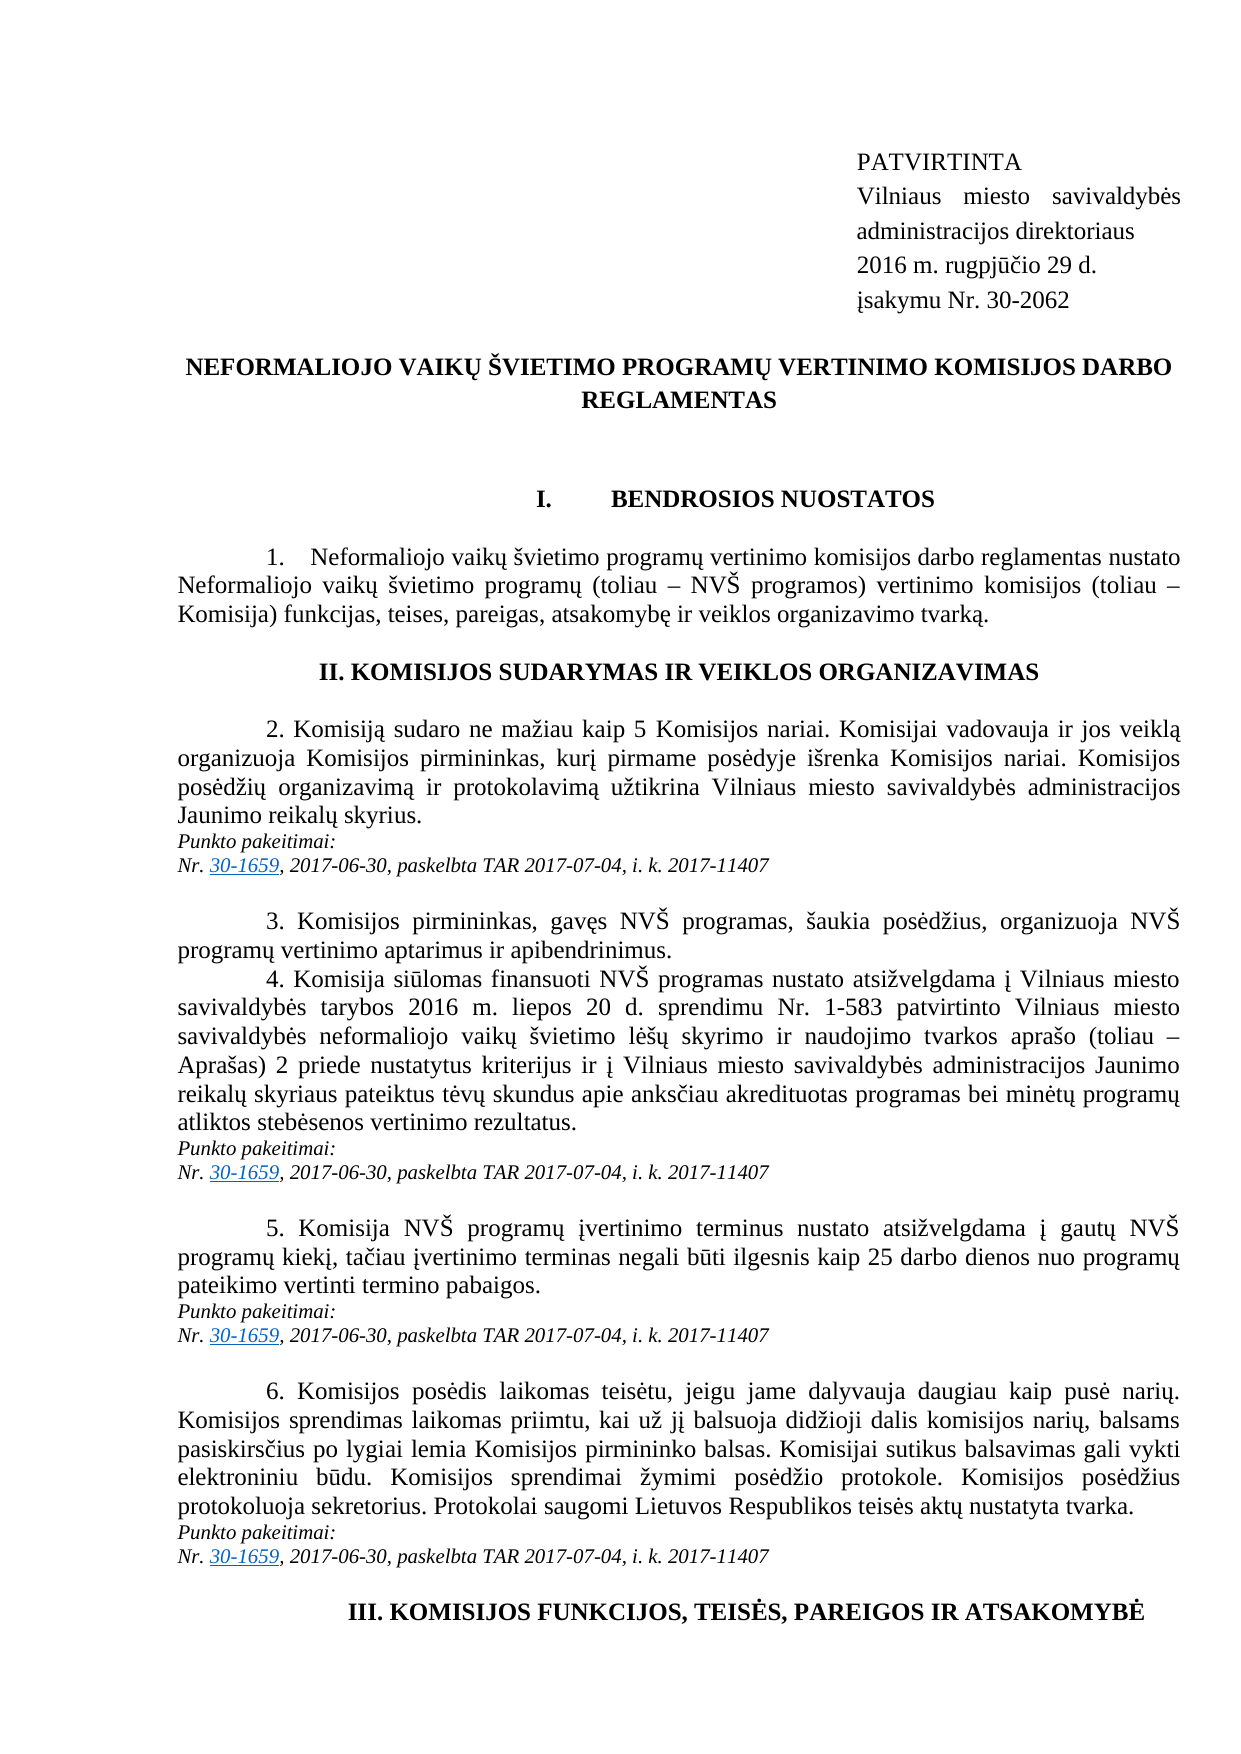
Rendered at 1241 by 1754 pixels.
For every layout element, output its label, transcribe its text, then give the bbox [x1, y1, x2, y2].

text iiI. Komisijos FUNKCIJOS, TEISĖS, PAREIGOS IR ATSAKOMYBĖ [177, 1597, 1181, 1626]
text Nr. 30-1659, 2017-06-30, paskelbta TAR 2017-07-04, i. k. 2017-11407 [177, 1160, 1181, 1184]
text 3. Komisijos pirmininkas, gavęs NVŠ programas, šaukia posėdžius, organizuoja NVŠ programų vertinimo aptarimus ir apibendrinimus. [177, 906, 1181, 964]
text 1. Neformaliojo vaikų švietimo programų vertinimo komisijos darbo reglamentas nustato Neformaliojo vaikų švietimo programų (toliau – NVŠ programos) vertinimo komisijos (toliau – Komisija) funkcijas, teises, pareigas, atsakomybę ir veiklos organizavimo tvarką. [177, 542, 1181, 628]
text Punkto pakeitimai: [177, 1520, 1181, 1544]
text 5. Komisija NVŠ programų įvertinimo terminus nustato atsižvelgdama į gautų NVŠ programų kiekį, tačiau įvertinimo terminas negali būti ilgesnis kaip 25 darbo dienos nuo programų pateikimo vertinti termino pabaigos. [177, 1213, 1181, 1299]
text NEFORMALIOJO VAIKŲ ŠVIETIMO PROGRAMŲ VERTINIMO KOMISIJOS DARBO REGLAMENTAS [177, 352, 1181, 414]
text 6. Komisijos posėdis laikomas teisėtu, jeigu jame dalyvauja daugiau kaip pusė narių. Komisijos sprendimas laikomas priimtu, kai už jį balsuoja didžioji dalis komisijos narių, balsams pasiskirsčius po lygiai lemia Komisijos pirmininko balsas. Komisijai sutikus balsavimas gali vykti elektroniniu būdu. Komisijos sprendimai žymimi posėdžio protokole. Komisijos posėdžius protokoluoja sekretorius. Protokolai saugomi Lietuvos Respublikos teisės aktų nustatyta tvarka. [177, 1376, 1181, 1520]
text Punkto pakeitimai: [177, 829, 1181, 853]
text 4. Komisija siūlomas finansuoti NVŠ programas nustato atsižvelgdama į Vilniaus miesto savivaldybės tarybos 2016 m. liepos 20 d. sprendimu Nr. 1-583 patvirtinto Vilniaus miesto savivaldybės neformaliojo vaikų švietimo lėšų skyrimo ir naudojimo tvarkos aprašo (toliau – Aprašas) 2 priede nustatytus kriterijus ir į Vilniaus miesto savivaldybės administracijos Jaunimo reikalų skyriaus pateiktus tėvų skundus apie anksčiau akredituotas programas bei minėtų programų atliktos stebėsenos vertinimo rezultatus. [177, 964, 1181, 1136]
text 2016 m. rugpjūčio 29 d. [856, 250, 1181, 279]
text Nr. 30-1659, 2017-06-30, paskelbta TAR 2017-07-04, i. k. 2017-11407 [177, 1544, 1181, 1568]
text Vilniaus miesto savivaldybės administracijos direktoriaus [856, 181, 1181, 244]
text Punkto pakeitimai: [177, 1299, 1181, 1323]
text Punkto pakeitimai: [177, 1136, 1181, 1160]
text PATVIRTINTA [856, 147, 1181, 176]
text iI. Komisijos SUDARYMAS ir VEIKLOS organizavimas [177, 657, 1181, 686]
text 2. Komisiją sudaro ne mažiau kaip 5 Komisijos nariai. Komisijai vadovauja ir jos veiklą organizuoja Komisijos pirmininkas, kurį pirmame posėdyje išrenka Komisijos nariai. Komisijos posėdžių organizavimą ir protokolavimą užtikrina Vilniaus miesto savivaldybės administracijos Jaunimo reikalų skyrius. [177, 714, 1181, 829]
text Nr. 30-1659, 2017-06-30, paskelbta TAR 2017-07-04, i. k. 2017-11407 [177, 853, 1181, 877]
text įsakymu Nr. 30-2062 [856, 285, 1181, 313]
text I. BendroSIOS NUOSTATOS [290, 484, 1181, 513]
text Nr. 30-1659, 2017-06-30, paskelbta TAR 2017-07-04, i. k. 2017-11407 [177, 1323, 1181, 1347]
